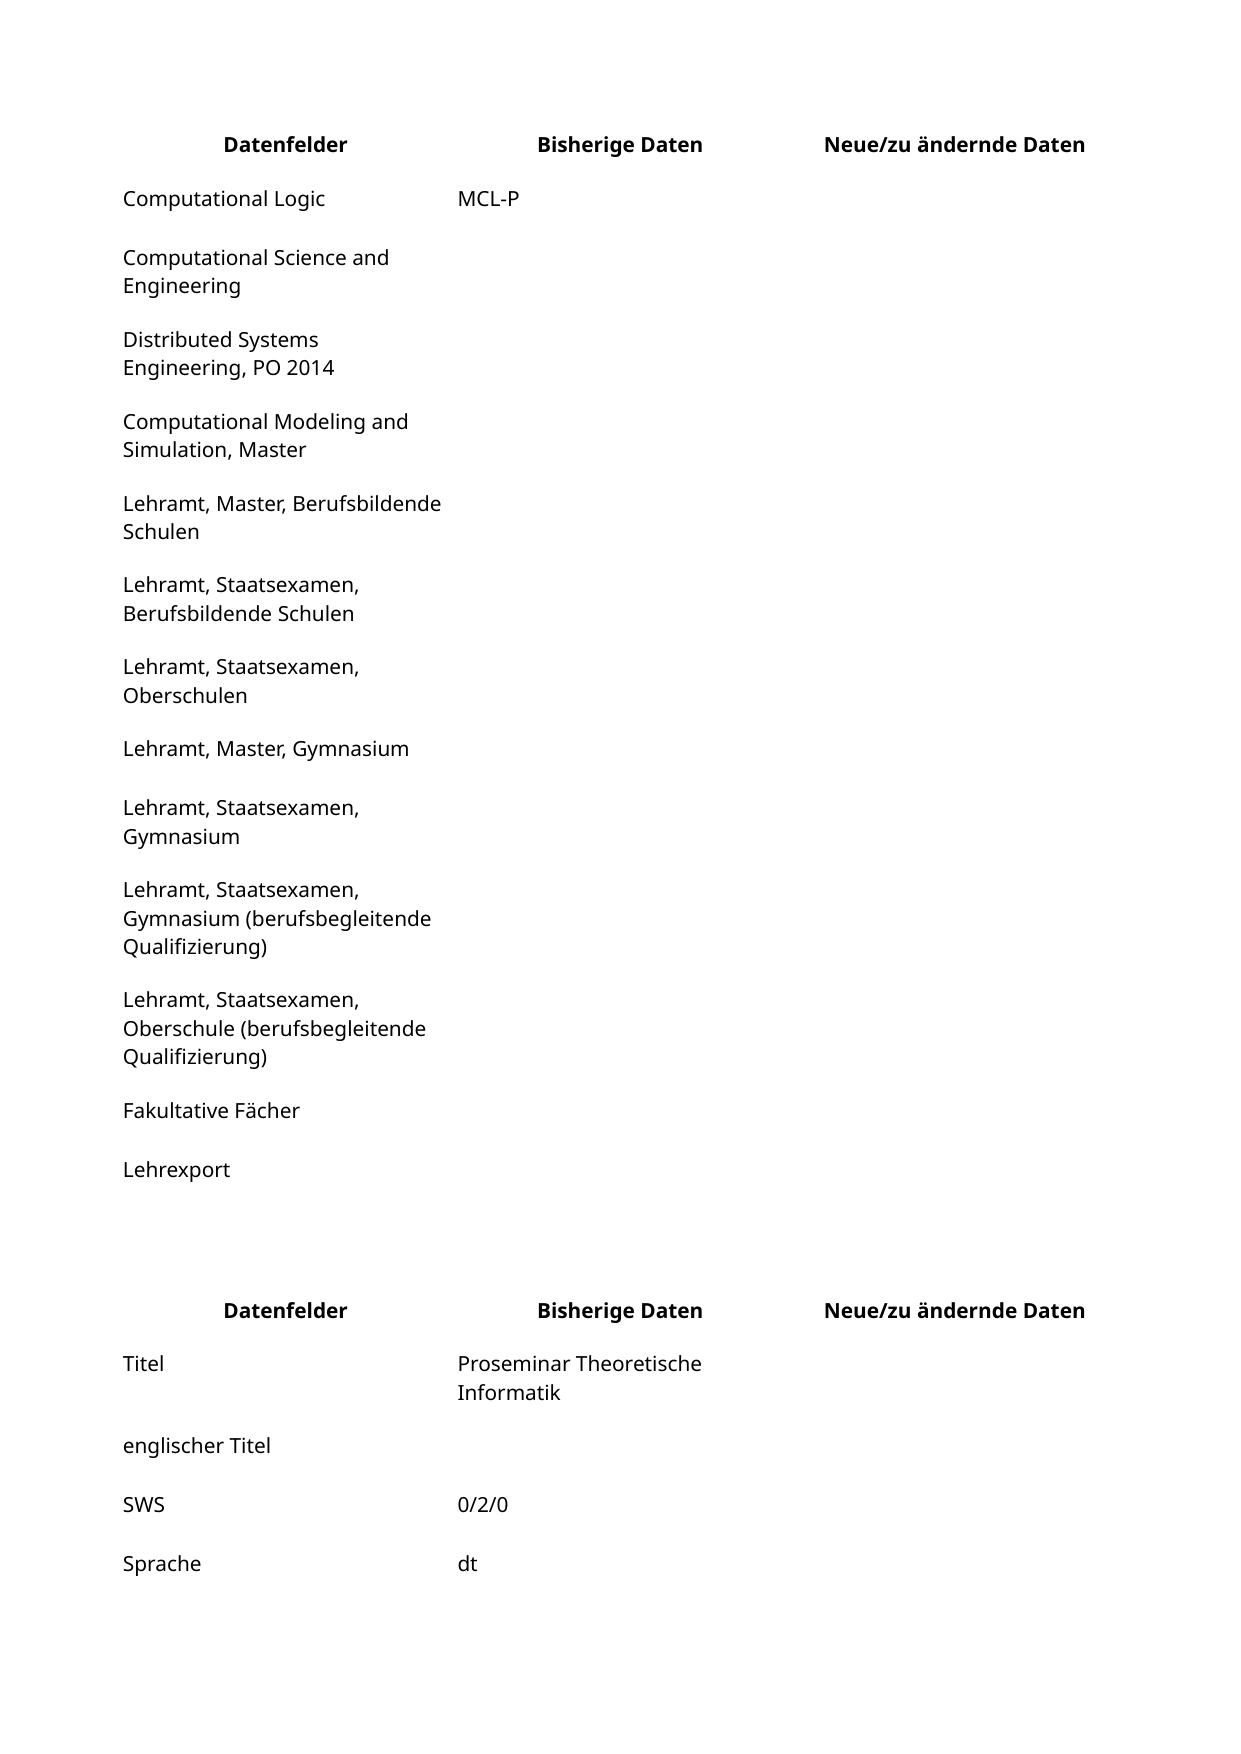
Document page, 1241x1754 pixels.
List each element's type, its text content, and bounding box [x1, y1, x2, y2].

table_cell [788, 394, 1122, 476]
table_cell MCL-P [453, 172, 787, 231]
table_header Datenfelder [118, 1284, 453, 1337]
table_cell [788, 1143, 1122, 1202]
table_cell [453, 722, 787, 781]
table_header Bisherige Daten [453, 118, 787, 172]
table_cell [788, 973, 1122, 1083]
table_cell Lehramt, Staatsexamen, Gymnasium (berufsbegleitende Qualifizierung) [118, 863, 453, 973]
table_cell [788, 313, 1122, 394]
table_header Datenfelder [118, 118, 453, 172]
table_cell [788, 172, 1122, 231]
table_cell [453, 394, 787, 476]
table_cell [788, 1084, 1122, 1142]
table_cell Fakultative Fächer [118, 1084, 453, 1142]
table_cell Computational Science and Engineering [118, 231, 453, 312]
table_cell [788, 863, 1122, 973]
table_cell Lehramt, Staatsexamen, Berufsbildende Schulen [118, 558, 453, 640]
table_cell Computational Logic [118, 172, 453, 231]
table_cell [453, 781, 787, 863]
table_cell dt [453, 1537, 787, 1596]
table_cell [453, 640, 787, 722]
table_cell Sprache [118, 1537, 453, 1596]
table_cell [788, 1337, 1122, 1419]
table_cell Lehramt, Staatsexamen, Gymnasium [118, 781, 453, 863]
table_cell Lehramt, Staatsexamen, Oberschule (berufsbegleitende Qualifizierung) [118, 973, 453, 1083]
table_cell [788, 781, 1122, 863]
table_cell [453, 476, 787, 558]
table_cell [453, 973, 787, 1083]
table_cell [453, 1419, 787, 1478]
table_cell [788, 476, 1122, 558]
table_cell [453, 313, 787, 394]
table_cell Proseminar Theoretische Informatik [453, 1337, 787, 1419]
table_header Neue/zu ändernde Daten [788, 118, 1122, 172]
table_cell Lehramt, Staatsexamen, Oberschulen [118, 640, 453, 722]
table_cell [453, 1143, 787, 1202]
table_cell Lehramt, Master, Gymnasium [118, 722, 453, 781]
table_cell [453, 1084, 787, 1142]
table_cell englischer Titel [118, 1419, 453, 1478]
table_cell [788, 722, 1122, 781]
table_cell [453, 231, 787, 312]
table_cell Distributed Systems Engineering, PO 2014 [118, 313, 453, 394]
table_cell SWS [118, 1478, 453, 1537]
table_cell [453, 558, 787, 640]
table_cell [788, 1419, 1122, 1478]
table_cell [788, 640, 1122, 722]
table_cell [453, 863, 787, 973]
table_cell [788, 1478, 1122, 1537]
table_cell 0/2/0 [453, 1478, 787, 1537]
table_cell Lehramt, Master, Berufsbildende Schulen [118, 476, 453, 558]
table_header Neue/zu ändernde Daten [788, 1284, 1122, 1337]
table_cell [788, 1537, 1122, 1596]
table_cell [788, 231, 1122, 312]
table_cell Lehrexport [118, 1143, 453, 1202]
table_header Bisherige Daten [453, 1284, 787, 1337]
table_cell Titel [118, 1337, 453, 1419]
table_cell Computational Modeling and Simulation, Master [118, 394, 453, 476]
table_cell [788, 558, 1122, 640]
